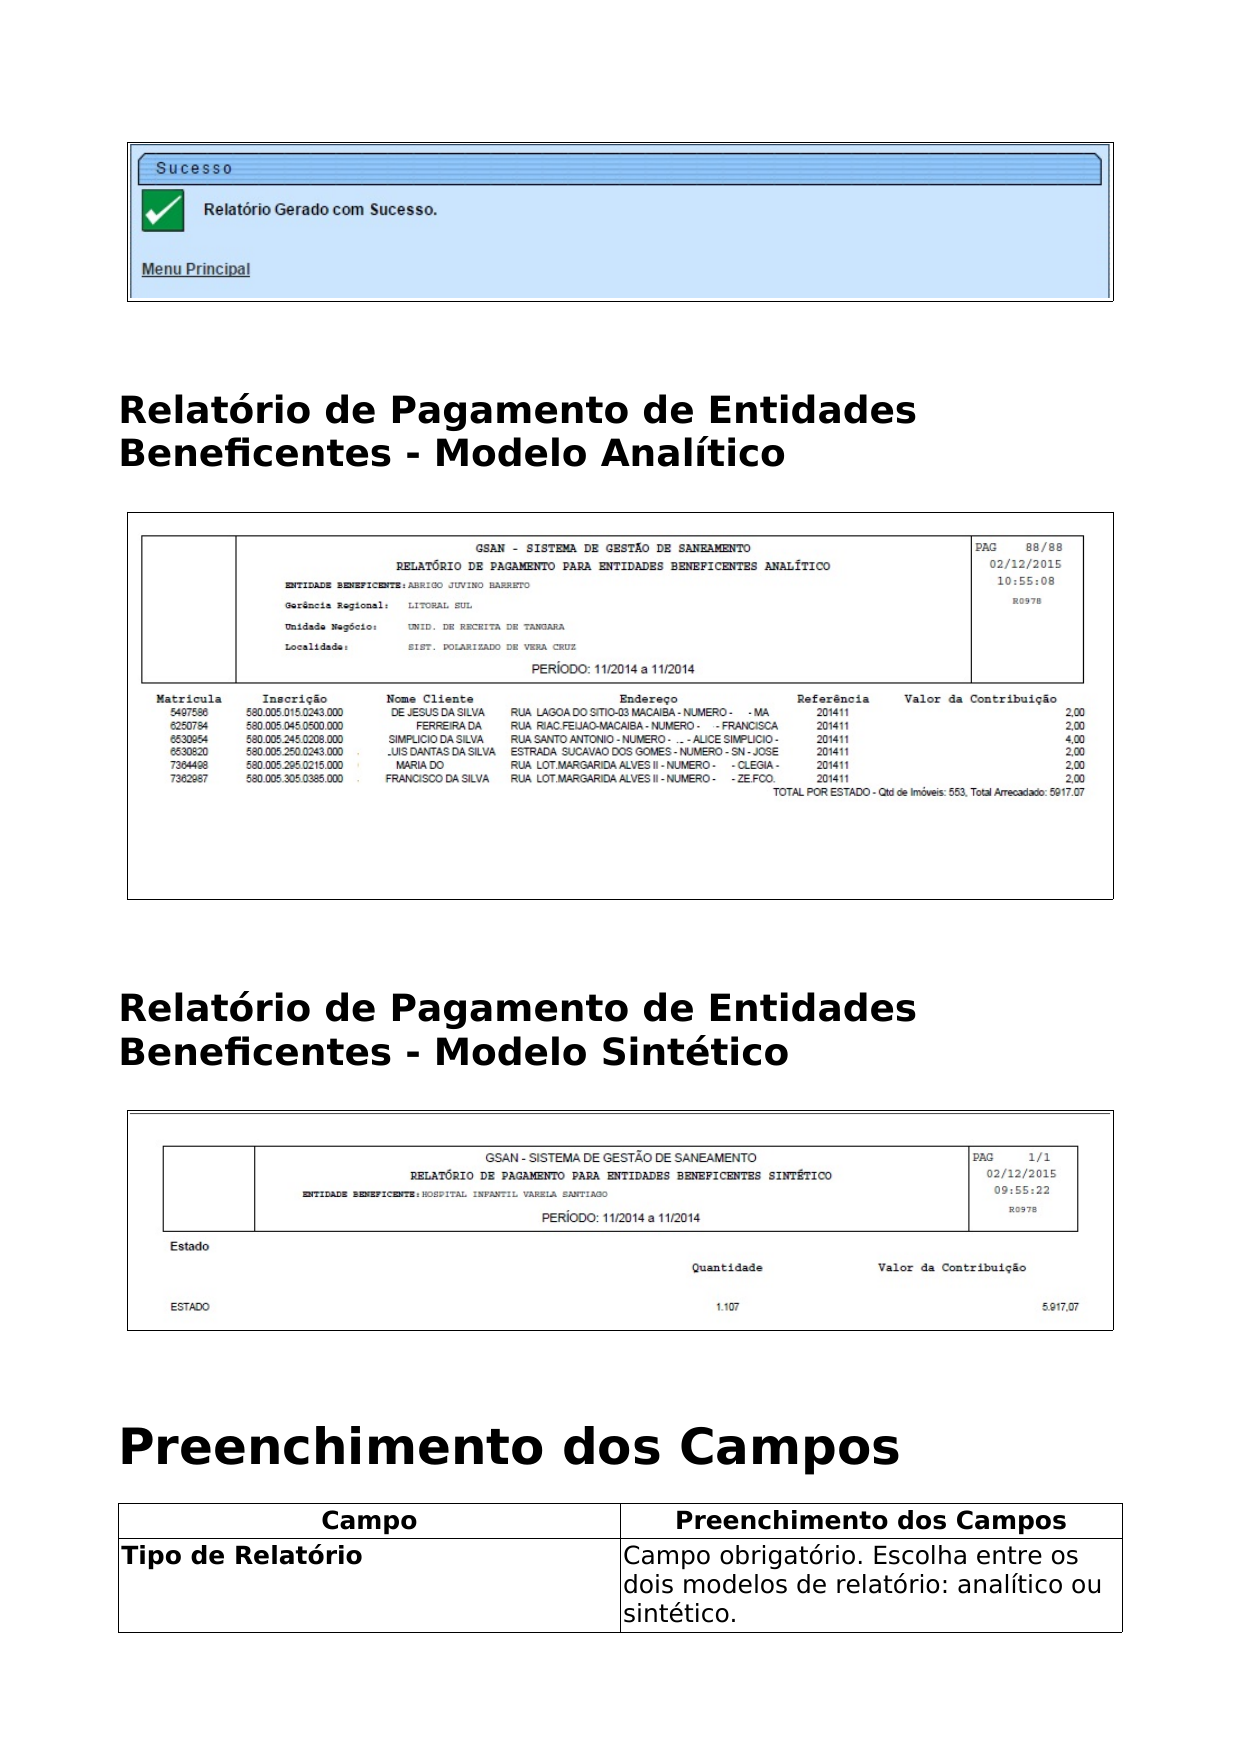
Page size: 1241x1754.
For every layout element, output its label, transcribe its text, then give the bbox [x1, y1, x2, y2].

subtitle Relatório de Pagamento de Entidades Beneficentes - Modelo Sintético [118, 987, 1122, 1074]
table_header Preenchimento dos Campos [621, 1504, 1122, 1538]
table_cell Tipo de Relatório [119, 1539, 620, 1632]
picture [129, 144, 1111, 298]
table_header [128, 143, 1113, 301]
picture [129, 514, 1111, 897]
subtitle Relatório de Pagamento de Entidades Beneficentes - Modelo Analítico [118, 388, 1122, 476]
table_cell Campo obrigatório. Escolha entre os dois modelos de relatório: analítico ou sintético. [621, 1539, 1122, 1632]
picture [129, 1113, 1111, 1328]
table_header Campo [119, 1504, 620, 1538]
subtitle Preenchimento dos Campos [118, 1418, 1122, 1476]
